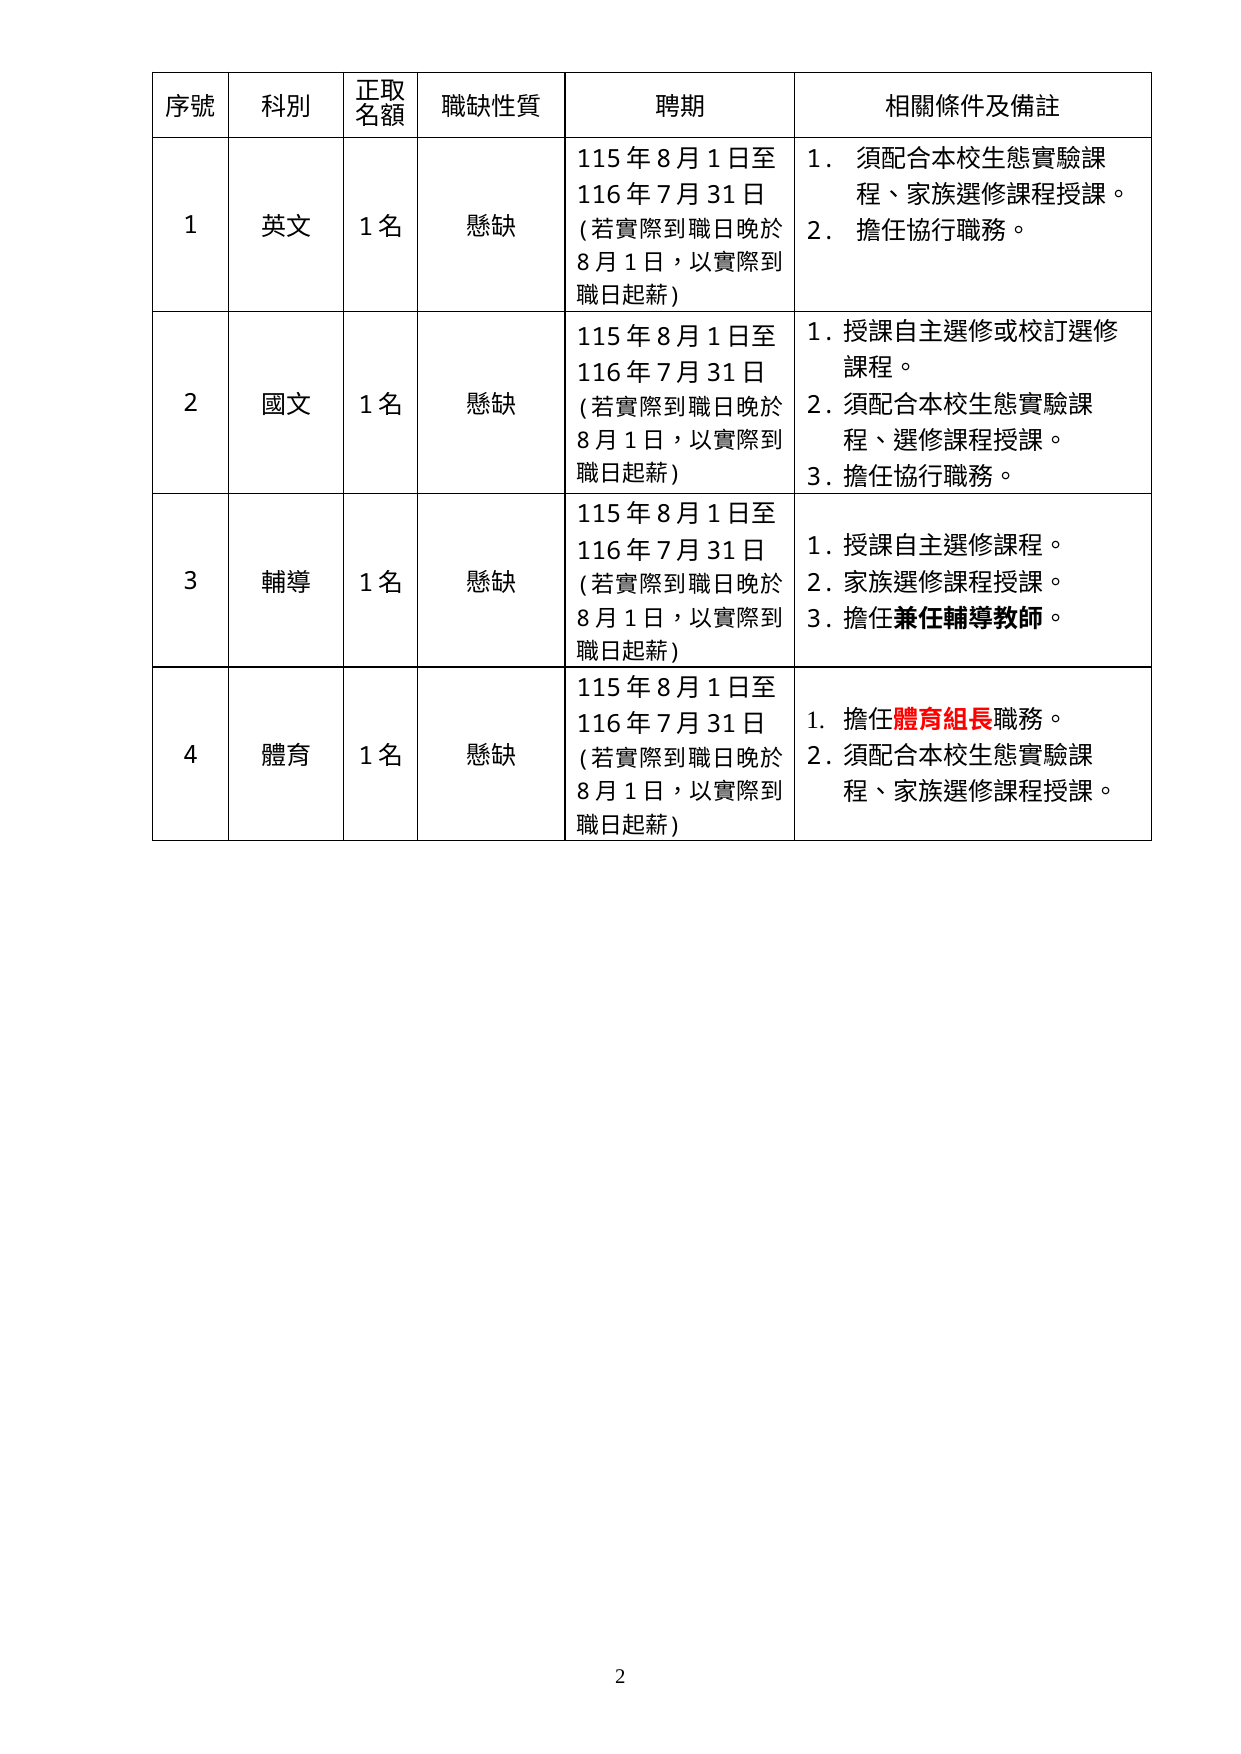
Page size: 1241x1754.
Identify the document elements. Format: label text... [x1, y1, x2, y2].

table_cell 國文 [229, 312, 343, 493]
table_header 序號 [153, 73, 228, 137]
table_cell 輔導 [229, 494, 343, 666]
table_cell 4 [153, 668, 228, 840]
table_cell 1 [153, 138, 228, 311]
table_cell 115年8月1日至 116年7月31日 (若實際到職日晚於8月1日，以實際到職日起薪) [566, 494, 794, 666]
table_cell 115年8月1日至 116年7月31日 (若實際到職日晚於8月1日，以實際到職日起薪) [566, 312, 794, 493]
table_cell 115年8月1日至 116年7月31日 (若實際到職日晚於8月1日，以實際到職日起薪) [566, 138, 794, 311]
table_cell 授課自主選修課程。 家族選修課程授課。 擔任兼任輔導教師。 [795, 494, 1151, 666]
table_header 相關條件及備註 [795, 73, 1151, 137]
table_cell 1名 [344, 494, 417, 666]
table_header 職缺性質 [418, 73, 564, 137]
table_cell 英文 [229, 138, 343, 311]
table_cell 懸缺 [418, 494, 564, 666]
table_cell 體育 [229, 668, 343, 840]
table_header 正取名額 [344, 73, 417, 137]
table_header 聘期 [566, 73, 794, 137]
table_cell 1名 [344, 312, 417, 493]
table_cell 懸缺 [418, 312, 564, 493]
table_cell 115年8月1日至 116年7月31日 (若實際到職日晚於8月1日，以實際到職日起薪) [566, 668, 794, 840]
table_cell 3 [153, 494, 228, 666]
table_cell 1名 [344, 668, 417, 840]
table_cell 擔任體育組長職務。 須配合本校生態實驗課程、家族選修課程授課。 [795, 668, 1151, 840]
table_cell 1名 [344, 138, 417, 311]
table_cell 授課自主選修或校訂選修課程。 須配合本校生態實驗課程、選修課程授課。 擔任協行職務。 [795, 312, 1151, 493]
table_cell 懸缺 [418, 138, 564, 311]
table_header 科別 [229, 73, 343, 137]
table_cell 懸缺 [418, 668, 564, 840]
table_cell 2 [153, 312, 228, 493]
table_cell 須配合本校生態實驗課程、家族選修課程授課。 擔任協行職務。 [795, 138, 1151, 311]
